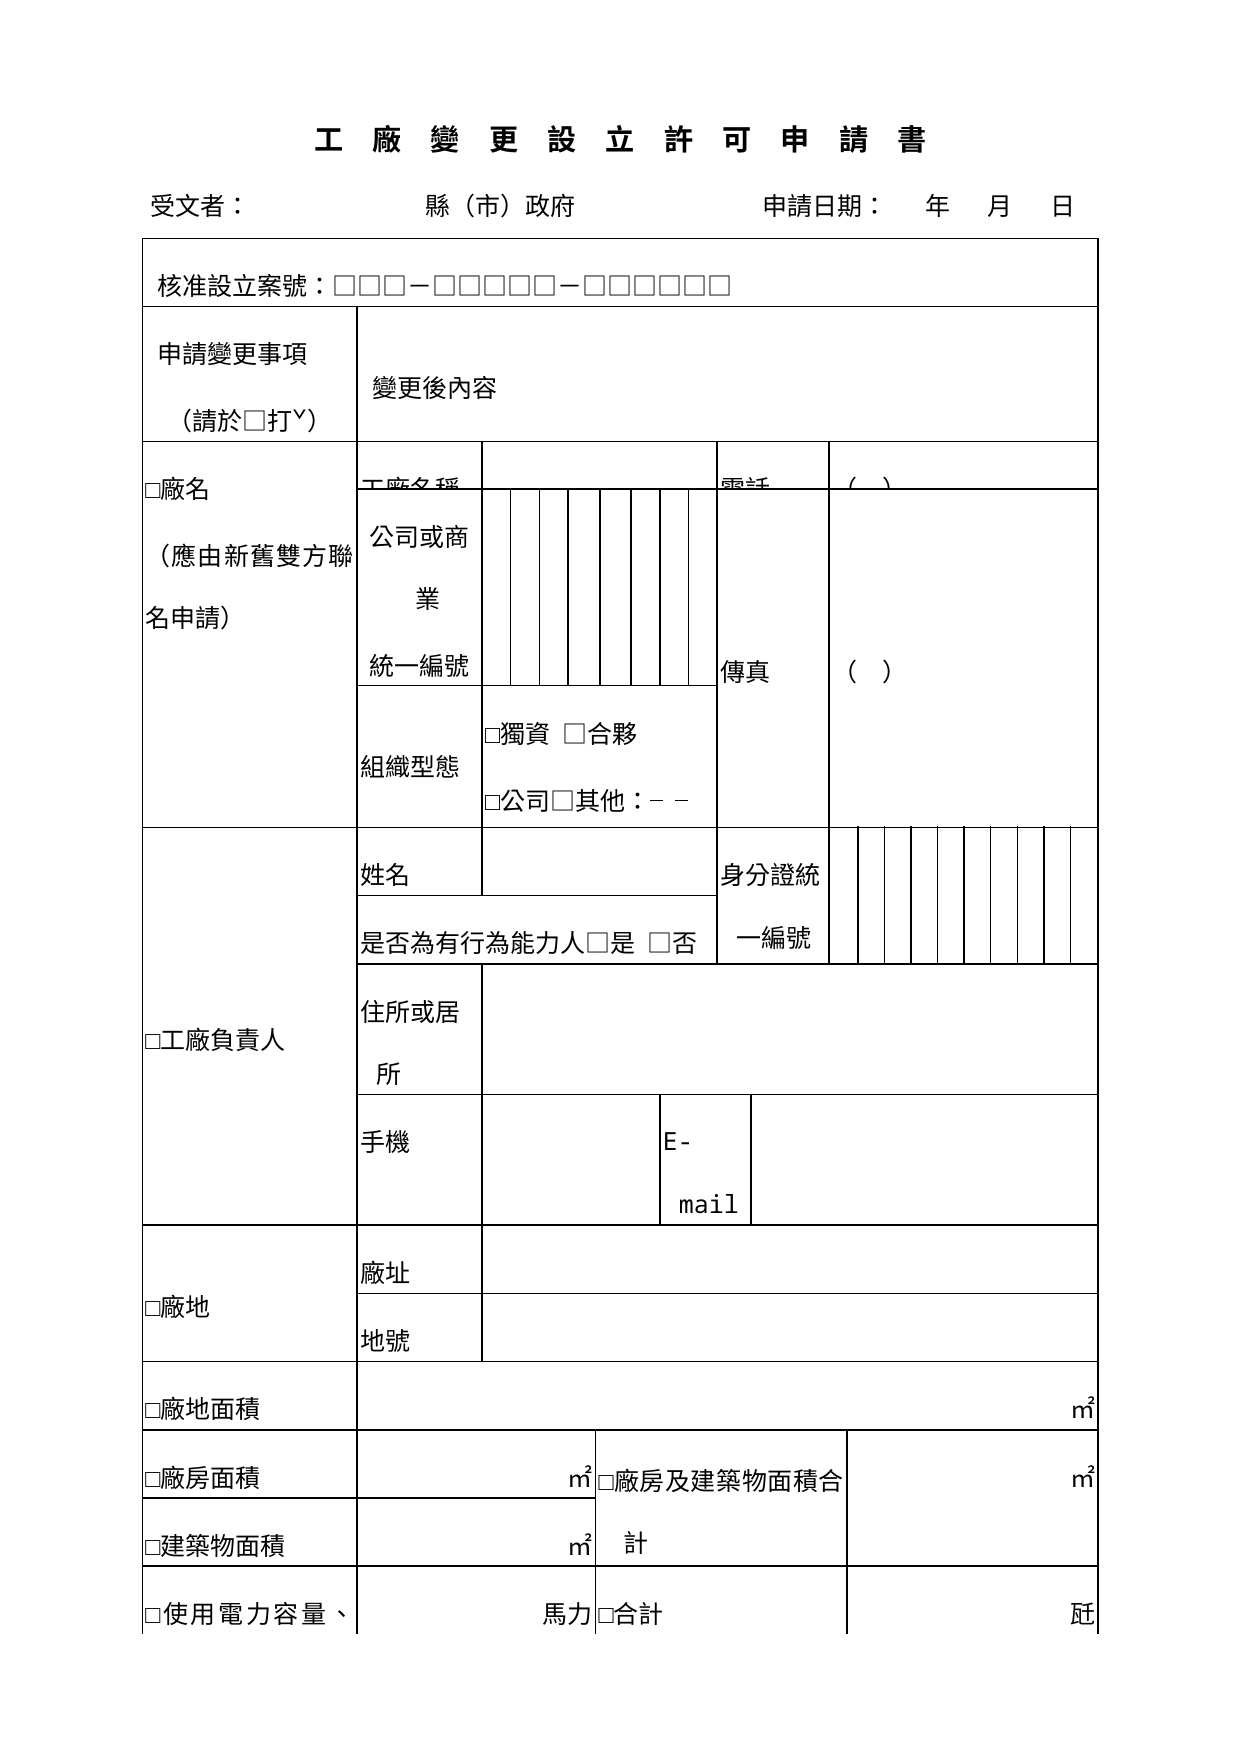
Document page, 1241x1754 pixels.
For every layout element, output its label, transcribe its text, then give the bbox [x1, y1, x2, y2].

table_cell 瓩 [848, 1567, 1097, 1634]
table_cell □廠房及建築物面積合計 [596, 1431, 846, 1565]
table_cell （ ） [830, 490, 1097, 826]
table_cell [912, 828, 937, 963]
table_cell E-mail [661, 1095, 750, 1224]
table_cell □使用電力容量、 [143, 1567, 356, 1634]
table_cell （ ） [830, 442, 1097, 488]
table_cell [540, 490, 567, 685]
table_cell 公司或商業 統一編號 [358, 490, 481, 685]
table_cell [938, 828, 963, 963]
table_cell 傳真 [718, 490, 828, 826]
table_cell 組織型態 [358, 686, 481, 826]
table_cell [483, 1226, 1097, 1292]
table_cell [483, 490, 510, 685]
table_cell [752, 1095, 1097, 1224]
table_cell 電話 [718, 442, 828, 488]
table_cell □廠地面積 [143, 1362, 356, 1429]
table_cell [601, 490, 630, 685]
table_cell [991, 828, 1017, 963]
table_cell ㎡ [358, 1431, 595, 1497]
table_cell 地號 [358, 1294, 481, 1361]
table_cell 身分證統一編號 [718, 828, 828, 963]
table_cell □廠房面積 [143, 1431, 356, 1497]
table_cell 是否為有行為能力人□是 □否 [358, 896, 716, 963]
table_cell [859, 828, 884, 963]
table_cell 廠址 [358, 1226, 481, 1292]
table_cell 手機 [358, 1095, 481, 1224]
table_cell [569, 490, 599, 685]
table_cell [1071, 828, 1097, 963]
table_cell [483, 1095, 659, 1224]
table_cell [483, 965, 1097, 1093]
table_cell [511, 490, 539, 685]
table_cell □工廠負責人 [143, 828, 356, 1224]
table_cell [483, 828, 716, 894]
table_cell 住所或居所 [358, 965, 481, 1093]
table_cell ㎡ [358, 1499, 595, 1565]
table_cell [1045, 828, 1070, 963]
table_cell □獨資 □合夥 □公司□其他：╴╴ [483, 686, 716, 826]
table_cell □建築物面積 [143, 1499, 356, 1565]
table_cell 變更後內容 [358, 307, 1097, 441]
table_cell ㎡ [848, 1431, 1097, 1565]
table_cell [661, 490, 688, 685]
text 工 廠 變 更 設 立 許 可 申 請 書 [187, 96, 1053, 158]
table_cell 馬力 [358, 1567, 595, 1634]
table_cell [965, 828, 990, 963]
text 受文者： 縣（市）政府 申請日期： 年 月 日 [150, 162, 1087, 225]
table_cell ㎡ [358, 1362, 1097, 1429]
table_cell 姓名 [358, 828, 481, 894]
table_cell [885, 828, 910, 963]
table_cell 工廠名稱 [358, 442, 481, 488]
table_cell □廠名 （應由新舊雙方聯名申請） [143, 442, 356, 826]
table_cell □合計 [596, 1567, 846, 1634]
table_cell □廠地 [143, 1226, 356, 1361]
table_cell [483, 1294, 1097, 1361]
table_cell 申請變更事項 （請於□打ˇ） [143, 307, 356, 441]
table_cell [632, 490, 659, 685]
table_cell [1018, 828, 1043, 963]
table_cell [483, 442, 716, 488]
table_header 核准設立案號：□□□－□□□□□－□□□□□□ [143, 239, 1097, 306]
table_cell [830, 828, 857, 963]
table_cell [689, 490, 716, 685]
